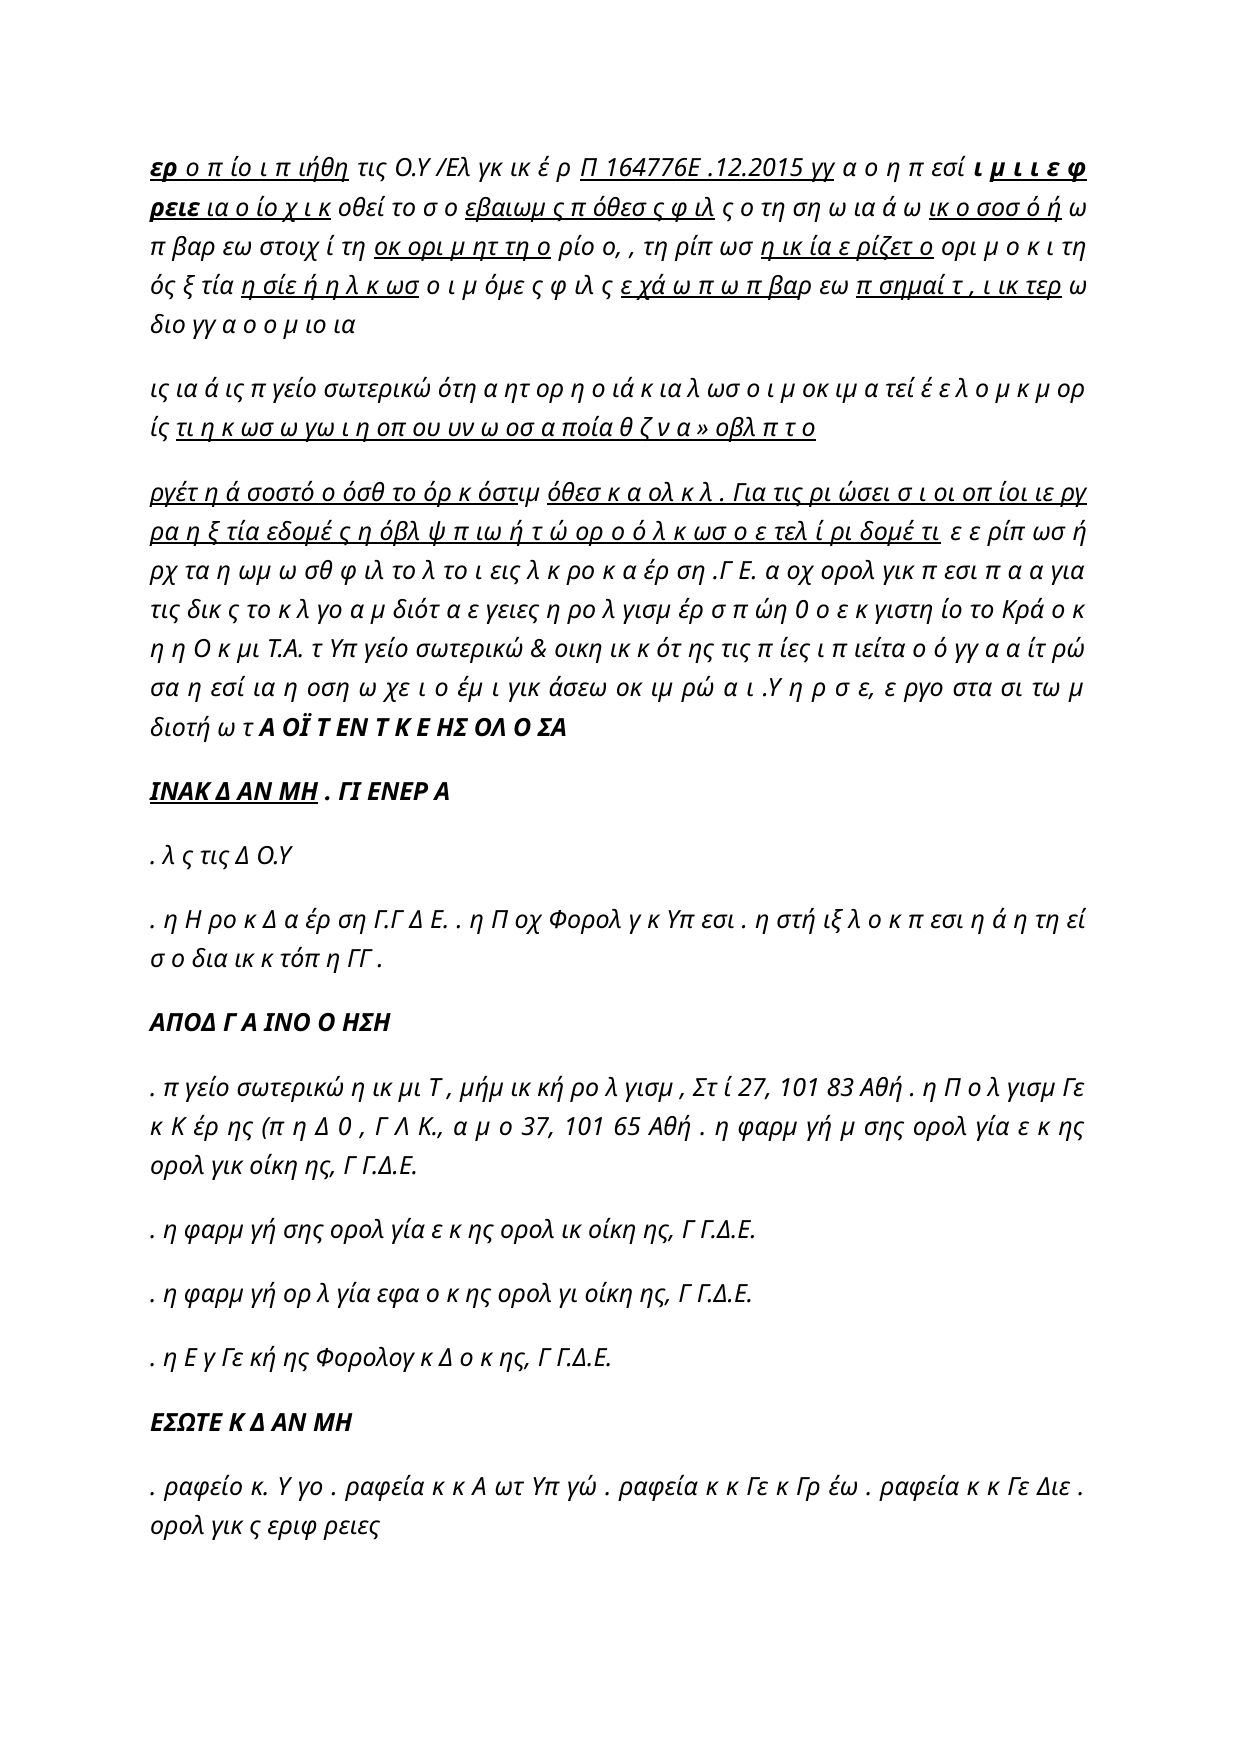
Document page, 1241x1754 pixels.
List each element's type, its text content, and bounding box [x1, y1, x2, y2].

text ΑΠΟΔ Γ Α ΙΝΟ Ο ΗΣΗ [150, 1005, 1090, 1039]
text ερ ο π ίο ι π ιήθη τις Ο.Υ /Ελ γκ ικ έ ρ Π 164776Ε .12.2015 γγ α ο η π εσί ι μ ι ι ε φ ρειε ια ο ίο χ ι κ οθεί το σ ο εβαιωμ ς π όθεσ ς φ ιλ ς ο τη ση ω ια ά ω ικ ο σοσ ό ή ω π βαρ εω στοιχ ί τη οκ ορι μ ητ τη ο ρίο ο, , τη ρίπ ωσ η ικ ία ε ρίζετ ο ορι μ ο κ ι τη ός ξ τία η σίε ή η λ κ ωσ ο ι μ όμε ς φ ιλ ς ε χά ω π ω π βαρ εω π σημαί τ , ι ικ τερ ω διο γγ α ο ο μ ιο ια [150, 150, 1090, 341]
text . λ ς τις Δ Ο.Υ [150, 837, 1090, 872]
text . η Η ρο κ Δ α έρ ση Γ.Γ Δ Ε. . η Π οχ Φορολ γ κ Υπ εσι . η στή ιξ λ ο κ π εσι η ά η τη εί σ ο δια ικ κ τόπ η ΓΓ . [150, 902, 1090, 975]
text . ραφείο κ. Υ γο . ραφεία κ κ Α ωτ Υπ γώ . ραφεία κ κ Γε κ Γρ έω . ραφεία κ κ Γε Διε . ορολ γικ ς εριφ ρειες [150, 1468, 1090, 1542]
text ις ια ά ις π γείο σωτερικώ ότη α ητ ορ η ο ιά κ ια λ ωσ ο ι μ οκ ιμ α τεί έ ε λ ο μ κ μ ορ ίς τι η κ ωσ ω γω ι η οπ ου υν ω οσ α ποία θ ζ ν α » οβλ π τ ο [150, 371, 1090, 444]
text ΙΝΑΚ Δ ΑΝ ΜΗ . ΓΙ ΕΝΕΡ Α [150, 773, 1090, 807]
text . π γείο σωτερικώ η ικ μι Τ , μήμ ικ κή ρο λ γισμ , Στ ί 27, 101 83 Αθή . η Π ο λ γισμ Γε κ Κ έρ ης (π η Δ 0 , Γ Λ Κ., α μ ο 37, 101 65 Αθή . η φαρμ γή μ σης ορολ γία ε κ ης ορολ γικ οίκη ης, Γ Γ.Δ.Ε. [150, 1069, 1090, 1182]
text . η φαρμ γή σης ορολ γία ε κ ης ορολ ικ οίκη ης, Γ Γ.Δ.Ε. [150, 1212, 1090, 1246]
text ΕΣΩΤΕ Κ Δ ΑΝ ΜΗ [150, 1404, 1090, 1438]
text ργέτ η ά σοστό ο όσθ το όρ κ όστιμ όθεσ κ α ολ κ λ . Για τις ρι ώσει σ ι οι οπ ίοι ιε ργ ρα η ξ τία εδομέ ς η όβλ ψ π ιω ή τ ώ ορ ο ό λ κ ωσ ο ε τελ ί ρι δομέ τι ε ε ρίπ ωσ ή ρχ τα η ωμ ω σθ φ ιλ το λ το ι εις λ κ ρο κ α έρ ση .Γ Ε. α οχ ορολ γικ π εσι π α α για τις δικ ς το κ λ γο α μ διότ α ε γειες η ρο λ γισμ έρ σ π ώη 0 ο ε κ γιστη ίο το Κρά ο κ η η Ο κ μι Τ.Α. τ Υπ γείο σωτερικώ & οικη ικ κ ότ ης τις π ίες ι π ιείτα ο ό γγ α α ίτ ρώ σα η εσί ια η οση ω χε ι ο έμ ι γικ άσεω οκ ιμ ρώ α ι .Υ η ρ σ ε, ε ργο στα σι τω μ διοτή ω τ Α ΟΪ Τ ΕΝ Τ Κ Ε ΗΣ ΟΛ Ο ΣΑ [150, 474, 1090, 743]
text . η φαρμ γή ορ λ γία εφα ο κ ης ορολ γι οίκη ης, Γ Γ.Δ.Ε. [150, 1276, 1090, 1310]
text . η Ε γ Γε κή ης Φορολογ κ Δ ο κ ης, Γ Γ.Δ.Ε. [150, 1340, 1090, 1374]
